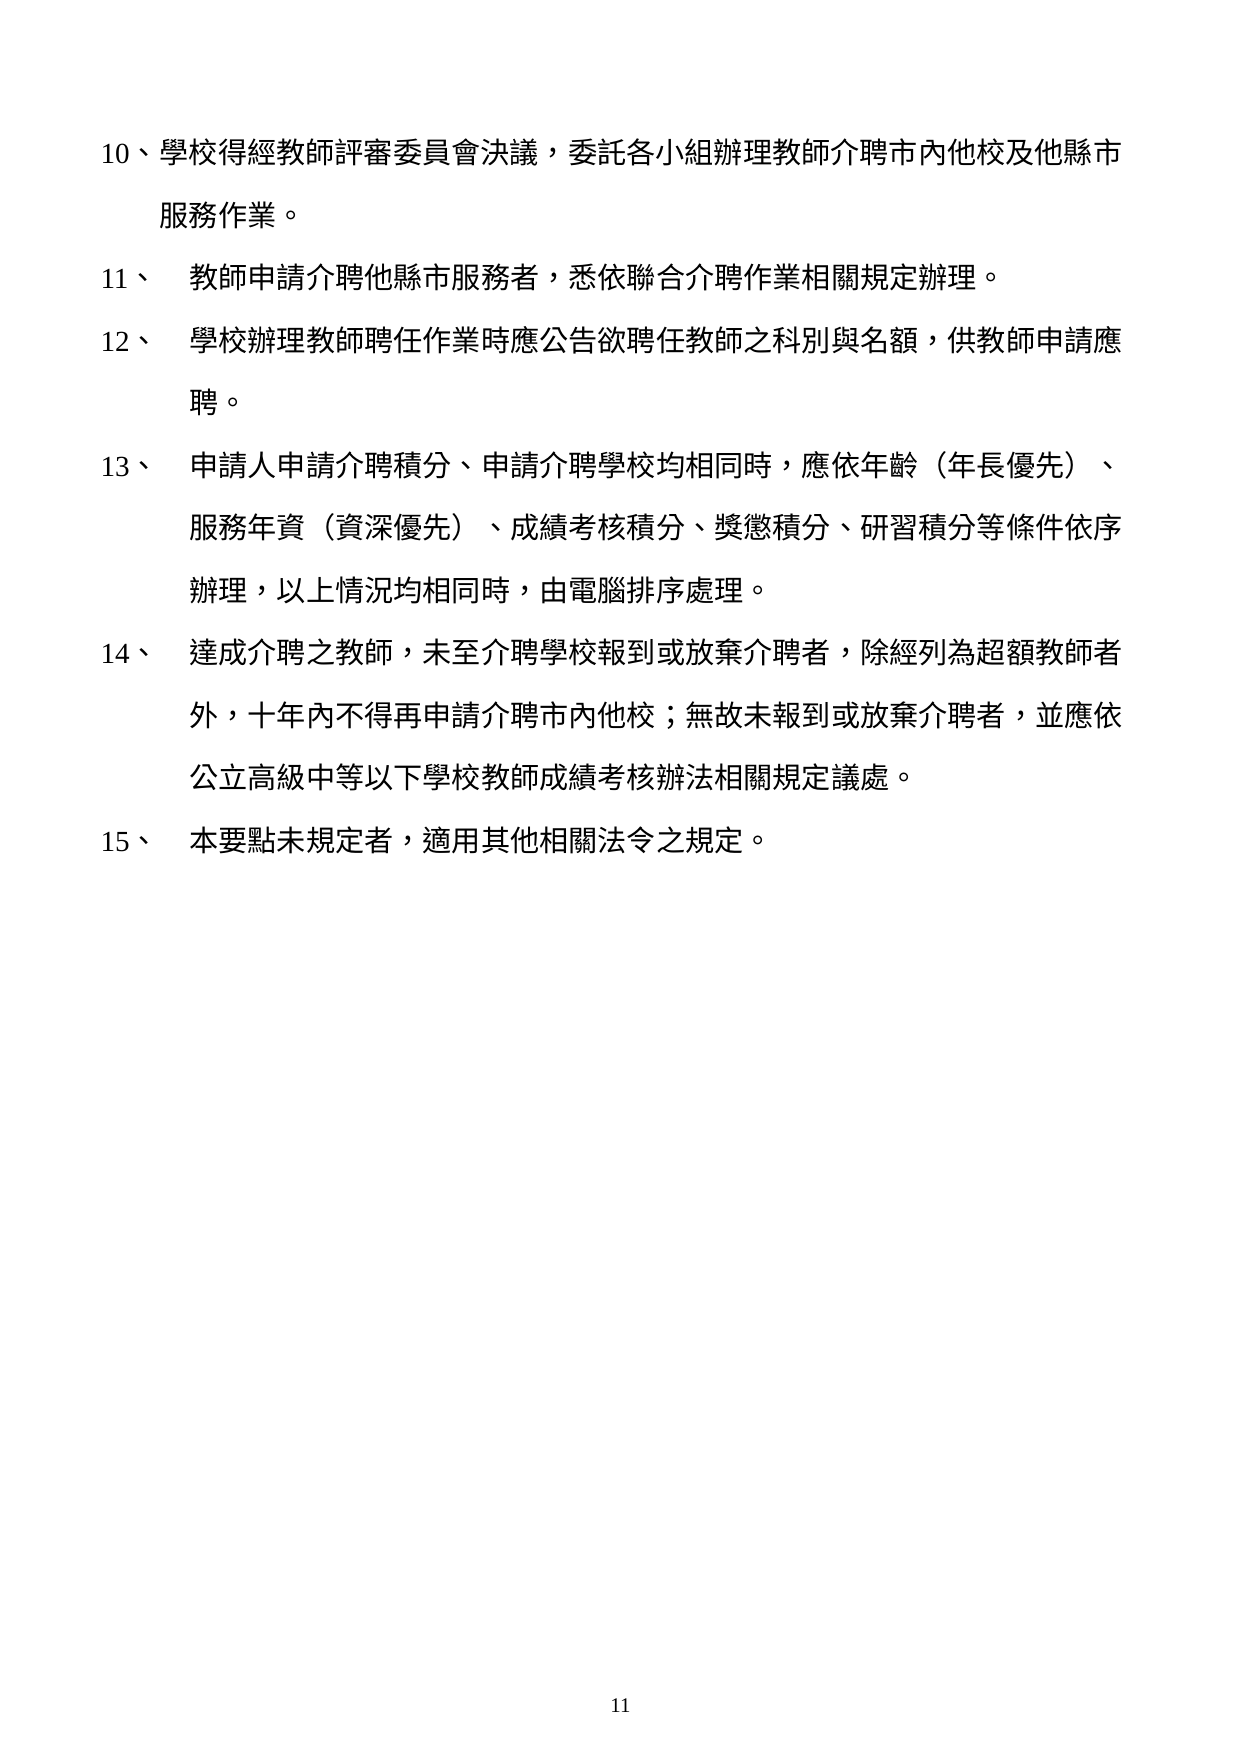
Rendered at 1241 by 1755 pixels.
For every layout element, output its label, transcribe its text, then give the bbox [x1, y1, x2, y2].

list 申請人申請介聘積分、申請介聘學校均相同時，應依年齡（年長優先）、服務年資（資深優先）、成績考核積分、獎懲積分、研習積分等條件依序辦理，以上情況均相同時，由電腦排序處理。 [100, 422, 1140, 609]
list 學校辦理教師聘任作業時應公告欲聘任教師之科別與名額，供教師申請應聘。 [100, 297, 1140, 422]
list 教師申請介聘他縣市服務者，悉依聯合介聘作業相關規定辦理。 [100, 234, 1140, 297]
list 達成介聘之教師，未至介聘學校報到或放棄介聘者，除經列為超額教師者外，十年內不得再申請介聘市內他校；無故未報到或放棄介聘者，並應依公立高級中等以下學校教師成績考核辦法相關規定議處。 [100, 609, 1140, 797]
list 學校得經教師評審委員會決議，委託各小組辦理教師介聘市內他校及他縣市服務作業。 [100, 109, 1140, 234]
list 本要點未規定者，適用其他相關法令之規定。 [100, 797, 1140, 859]
